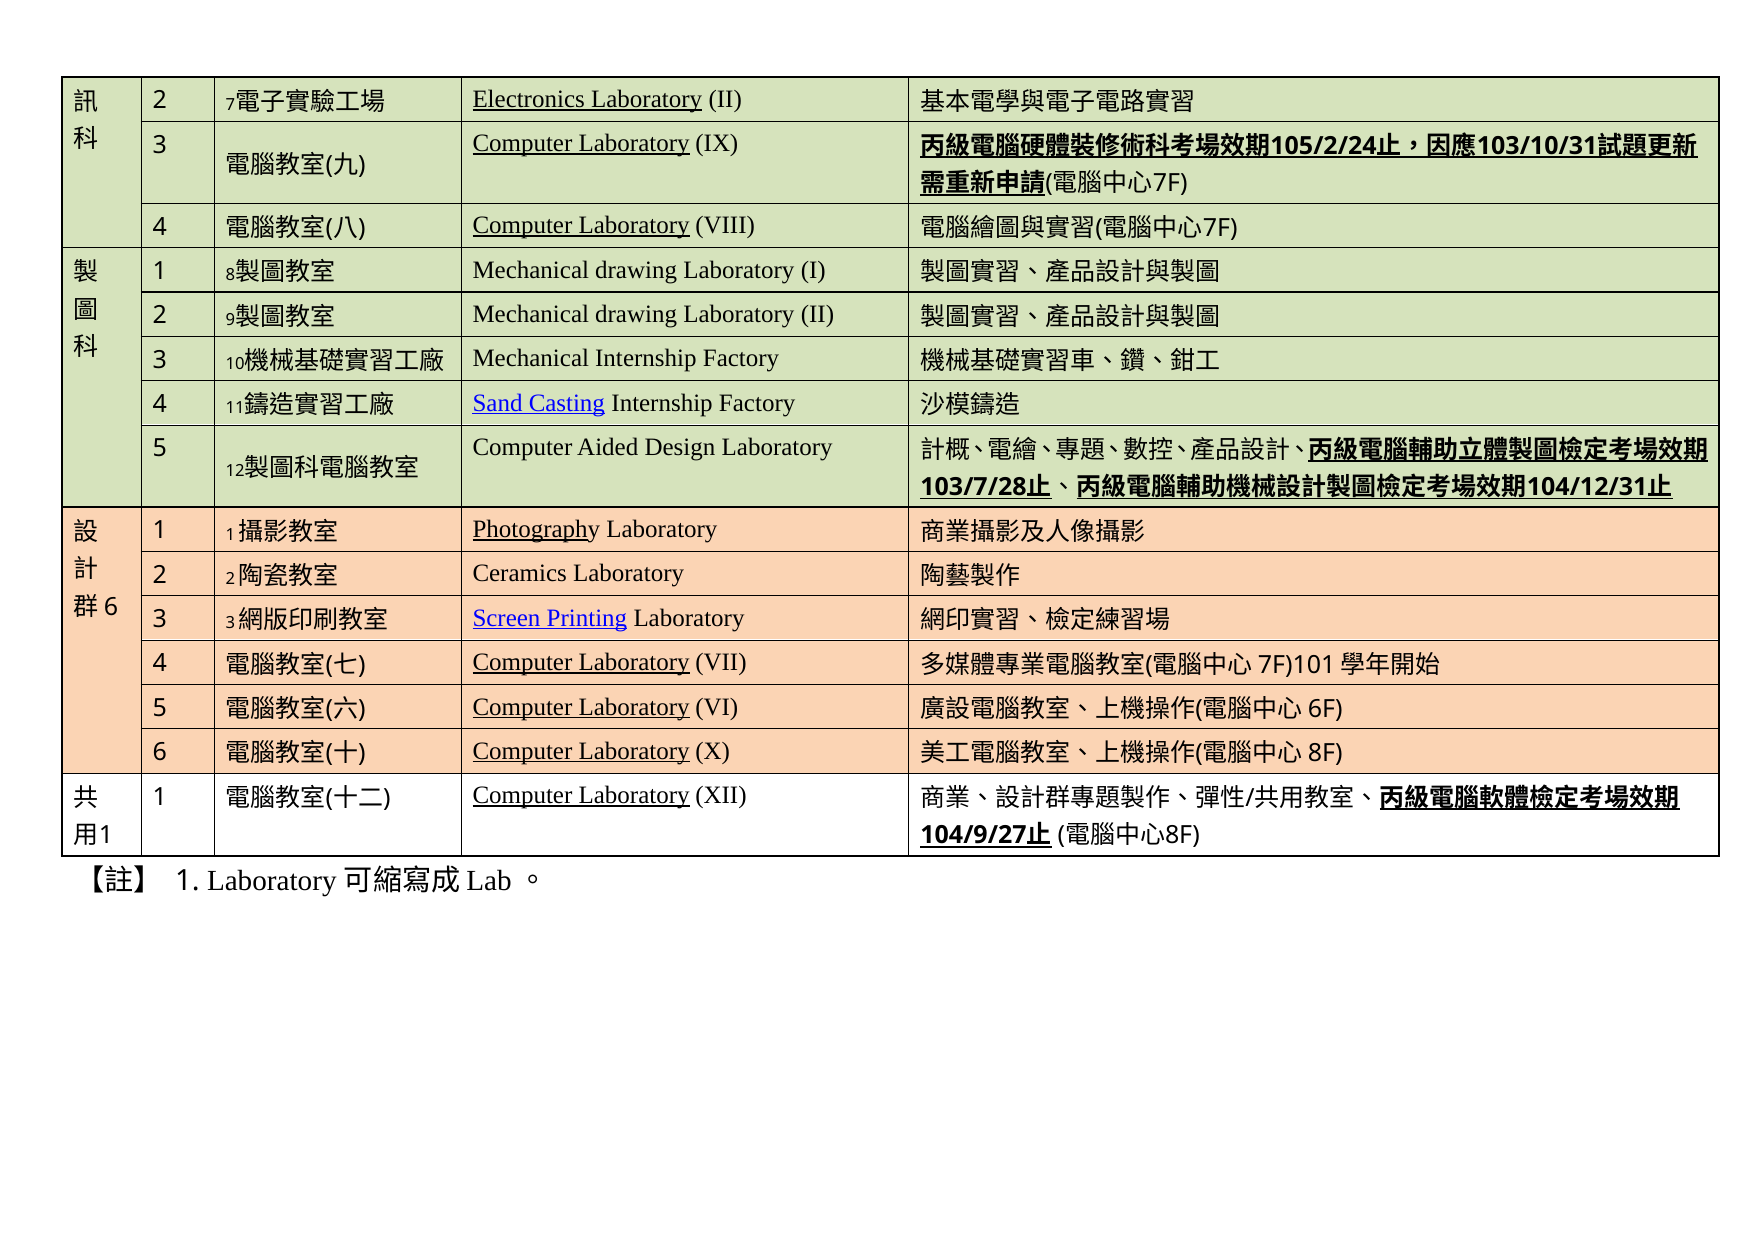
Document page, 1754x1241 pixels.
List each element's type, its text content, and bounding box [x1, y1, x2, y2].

table_cell 電腦教室(七) [215, 641, 461, 684]
table_cell 3網版印刷教室 [215, 596, 461, 639]
table_cell 12製圖科電腦教室 [215, 426, 461, 506]
table_cell 2 [142, 552, 214, 595]
table_cell 電腦教室(十二) [215, 774, 461, 854]
table_cell 6 [142, 729, 214, 773]
table_cell 4 [142, 641, 214, 684]
table_cell 製圖實習、產品設計與製圖 [909, 293, 1718, 336]
table_cell 2陶瓷教室 [215, 552, 461, 595]
table_cell 商業攝影及人像攝影 [909, 508, 1718, 551]
table_cell Computer Aided Design Laboratory [462, 426, 908, 506]
table_cell Screen Printing Laboratory [462, 596, 908, 639]
table_cell 電腦教室(十) [215, 729, 461, 773]
table_cell 電腦教室(八) [215, 204, 461, 247]
table_cell 電腦教室(九) [215, 122, 461, 203]
table_cell Electronics Laboratory (II) [462, 78, 908, 121]
table_cell Computer Laboratory (XII) [462, 774, 908, 854]
table_cell 沙模鑄造 [909, 381, 1718, 424]
table_cell Mechanical drawing Laboratory (II) [462, 293, 908, 336]
table_cell Computer Laboratory (IX) [462, 122, 908, 203]
table_cell 5 [142, 426, 214, 506]
table_cell 2 [142, 293, 214, 336]
table_cell 7電子實驗工場 [215, 78, 461, 121]
table_cell 1 [142, 248, 214, 291]
table_cell 製 圖 科 [63, 248, 141, 506]
table_cell Computer Laboratory (VI) [462, 685, 908, 728]
table_cell 10機械基礎實習工廠 [215, 337, 461, 380]
table_cell Ceramics Laboratory [462, 552, 908, 595]
table_cell Computer Laboratory (VII) [462, 641, 908, 684]
table_cell Mechanical Internship Factory [462, 337, 908, 380]
table_cell 機械基礎實習車、鑽、鉗工 [909, 337, 1718, 380]
table_cell 丙級電腦硬體裝修術科考場效期105/2/24止，因應103/10/31試題更新需重新申請(電腦中心7F) [909, 122, 1718, 203]
table_cell 電腦繪圖與實習(電腦中心7F) [909, 204, 1718, 247]
table_cell 3 [142, 337, 214, 380]
table_cell Computer Laboratory (X) [462, 729, 908, 773]
table_cell 網印實習、檢定練習場 [909, 596, 1718, 639]
table_cell Mechanical drawing Laboratory (I) [462, 248, 908, 291]
table_cell 3 [142, 122, 214, 203]
table_cell 1攝影教室 [215, 508, 461, 551]
table_cell 廣設電腦教室、上機操作(電腦中心6F) [909, 685, 1718, 728]
table_cell Computer Laboratory (VIII) [462, 204, 908, 247]
table_cell 1 [142, 508, 214, 551]
table_cell Sand Casting Internship Factory [462, 381, 908, 424]
table_cell 多媒體專業電腦教室(電腦中心7F)101學年開始 [909, 641, 1718, 684]
table_cell 基本電學與電子電路實習 [909, 78, 1718, 121]
table_cell 計概、電繪、專題、數控、產品設計、丙級電腦輔助立體製圖檢定考場效期103/7/28止、丙級電腦輔助機械設計製圖檢定考場效期104/12/31止 [909, 426, 1718, 506]
table_cell 共 用1 [63, 774, 141, 854]
table_cell 3 [142, 596, 214, 639]
table_cell 陶藝製作 [909, 552, 1718, 595]
table_cell 商業、設計群專題製作、彈性/共用教室、丙級電腦軟體檢定考場效期104/9/27止 (電腦中心8F) [909, 774, 1718, 854]
table_cell 9製圖教室 [215, 293, 461, 336]
table_cell 訊 科 [63, 78, 141, 247]
table_cell Photography Laboratory [462, 508, 908, 551]
table_cell 4 [142, 204, 214, 247]
text 【註】 1. Laboratory 可縮寫成Lab 。 [75, 857, 1679, 899]
table_cell 2 [142, 78, 214, 121]
table_cell 製圖實習、產品設計與製圖 [909, 248, 1718, 291]
table_cell 8製圖教室 [215, 248, 461, 291]
table_cell 美工電腦教室、上機操作(電腦中心8F) [909, 729, 1718, 773]
table_cell 設 計 群6 [63, 508, 141, 773]
table_cell 1 [142, 774, 214, 854]
table_cell 4 [142, 381, 214, 424]
table_cell 5 [142, 685, 214, 728]
table_cell 11鑄造實習工廠 [215, 381, 461, 424]
table_cell 電腦教室(六) [215, 685, 461, 728]
